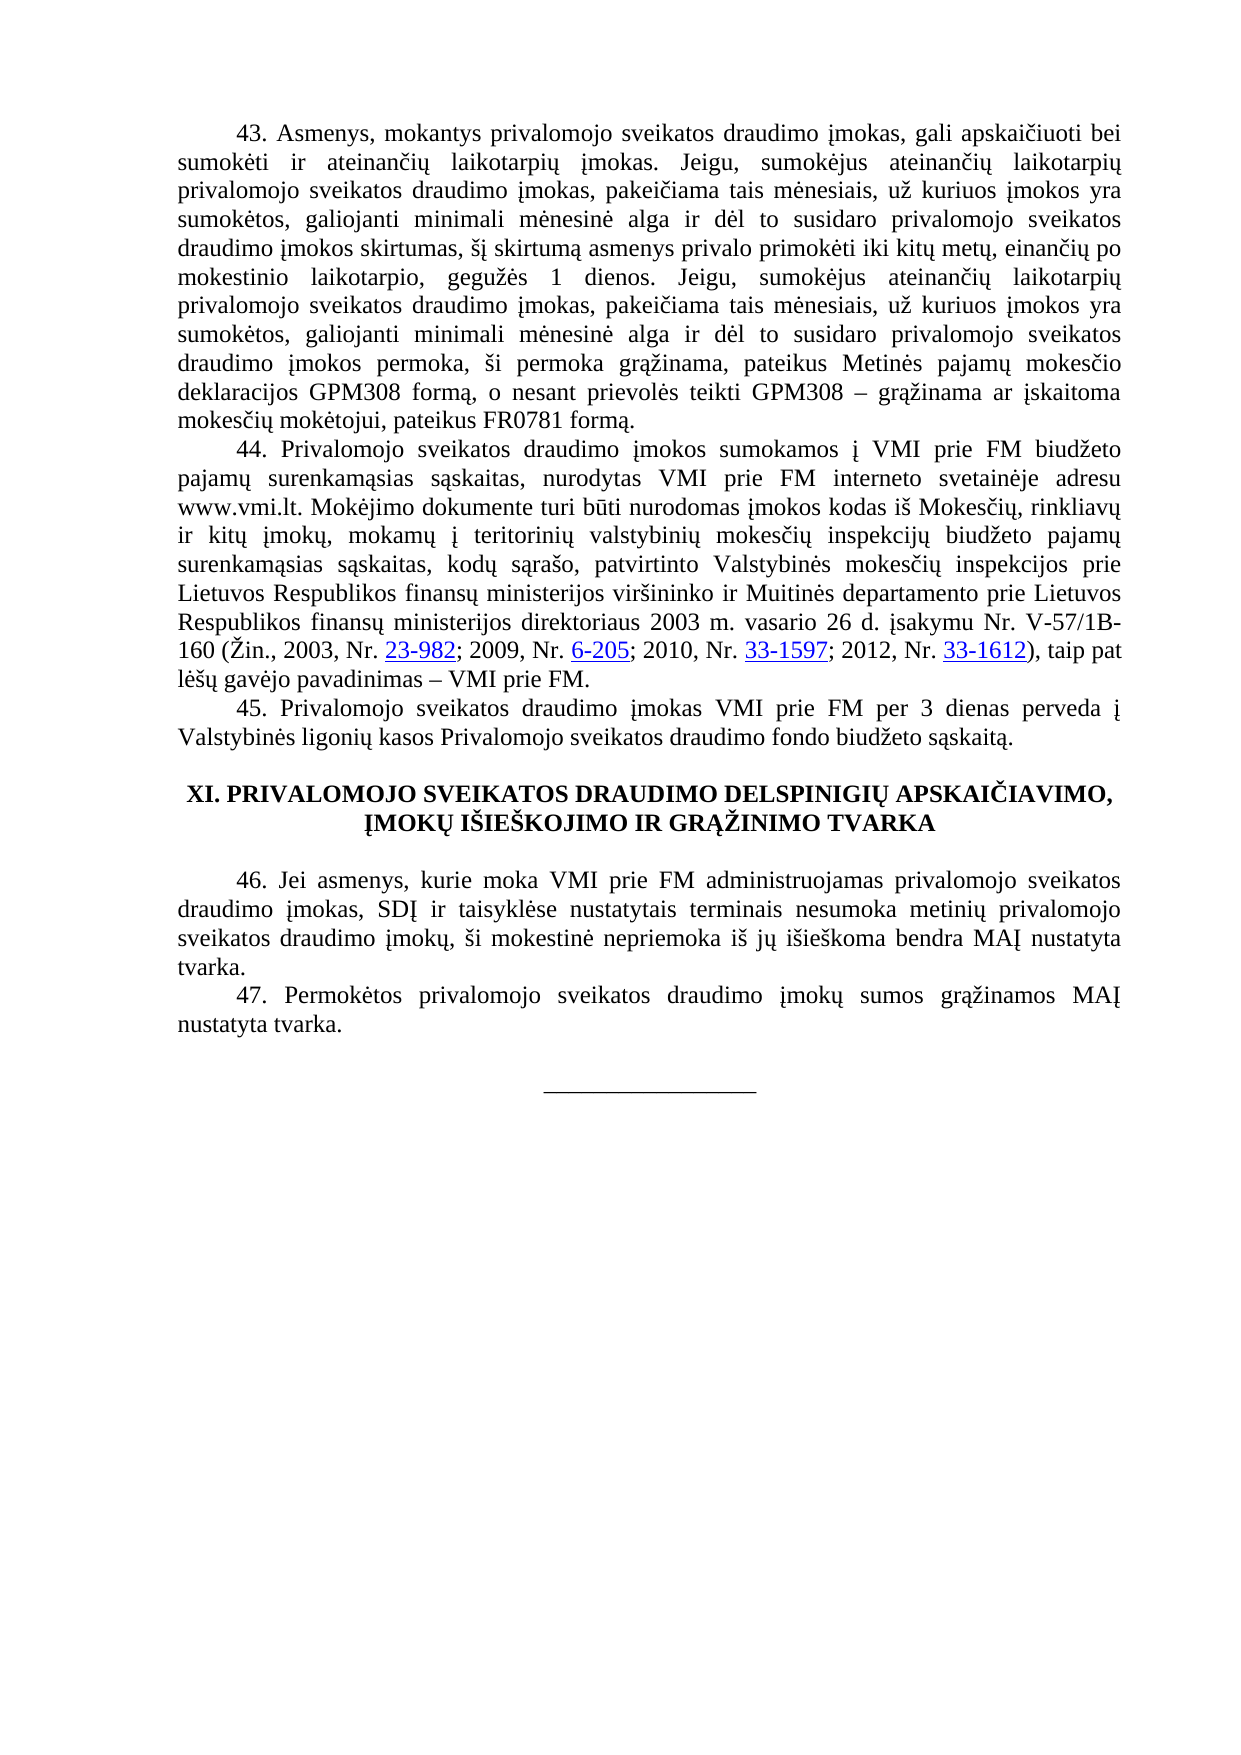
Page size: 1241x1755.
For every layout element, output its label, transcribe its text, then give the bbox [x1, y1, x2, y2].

text 46. Jei asmenys, kurie moka VMI prie FM administruojamas privalomojo sveikatos draudimo įmokas, SDĮ ir taisyklėse nustatytais terminais nesumoka metinių privalomojo sveikatos draudimo įmokų, ši mokestinė nepriemoka iš jų išieškoma bendra MAĮ nustatyta tvarka. [177, 866, 1122, 981]
text XI. PRIVALOMOJO SVEIKATOS DRAUDIMO delspinigių apskaičiavimo, įmokų IŠIEŠKOJIMO ir grąžinimo TVARKA [177, 779, 1122, 837]
text 47. Permokėtos privalomojo sveikatos draudimo įmokų sumos grąžinamos MAĮ nustatyta tvarka. [177, 981, 1122, 1038]
text _________________ [177, 1067, 1122, 1096]
text 43. Asmenys, mokantys privalomojo sveikatos draudimo įmokas, gali apskaičiuoti bei sumokėti ir ateinančių laikotarpių įmokas. Jeigu, sumokėjus ateinančių laikotarpių privalomojo sveikatos draudimo įmokas, pakeičiama tais mėnesiais, už kuriuos įmokos yra sumokėtos, galiojanti minimali mėnesinė alga ir dėl to susidaro privalomojo sveikatos draudimo įmokos skirtumas, šį skirtumą asmenys privalo primokėti iki kitų metų, einančių po mokestinio laikotarpio, gegužės 1 dienos. Jeigu, sumokėjus ateinančių laikotarpių privalomojo sveikatos draudimo įmokas, pakeičiama tais mėnesiais, už kuriuos įmokos yra sumokėtos, galiojanti minimali mėnesinė alga ir dėl to susidaro privalomojo sveikatos draudimo įmokos permoka, ši permoka grąžinama, pateikus Metinės pajamų mokesčio deklaracijos GPM308 formą, o nesant prievolės teikti GPM308 – grąžinama ar įskaitoma mokesčių mokėtojui, pateikus FR0781 formą. [177, 118, 1122, 434]
text 45. Privalomojo sveikatos draudimo įmokas VMI prie FM per 3 dienas perveda į Valstybinės ligonių kasos Privalomojo sveikatos draudimo fondo biudžeto sąskaitą. [177, 693, 1122, 751]
text 44. Privalomojo sveikatos draudimo įmokos sumokamos į VMI prie FM biudžeto pajamų surenkamąsias sąskaitas, nurodytas VMI prie FM interneto svetainėje adresu www.vmi.lt. Mokėjimo dokumente turi būti nurodomas įmokos kodas iš Mokesčių, rinkliavų ir kitų įmokų, mokamų į teritorinių valstybinių mokesčių inspekcijų biudžeto pajamų surenkamąsias sąskaitas, kodų sąrašo, patvirtinto Valstybinės mokesčių inspekcijos prie Lietuvos Respublikos finansų ministerijos viršininko ir Muitinės departamento prie Lietuvos Respublikos finansų ministerijos direktoriaus 2003 m. vasario 26 d. įsakymu Nr. V-57/1B-160 (Žin., 2003, Nr. 23-982; 2009, Nr. 6-205; 2010, Nr. 33-1597; 2012, Nr. 33-1612), taip pat lėšų gavėjo pavadinimas – VMI prie FM. [177, 434, 1122, 693]
